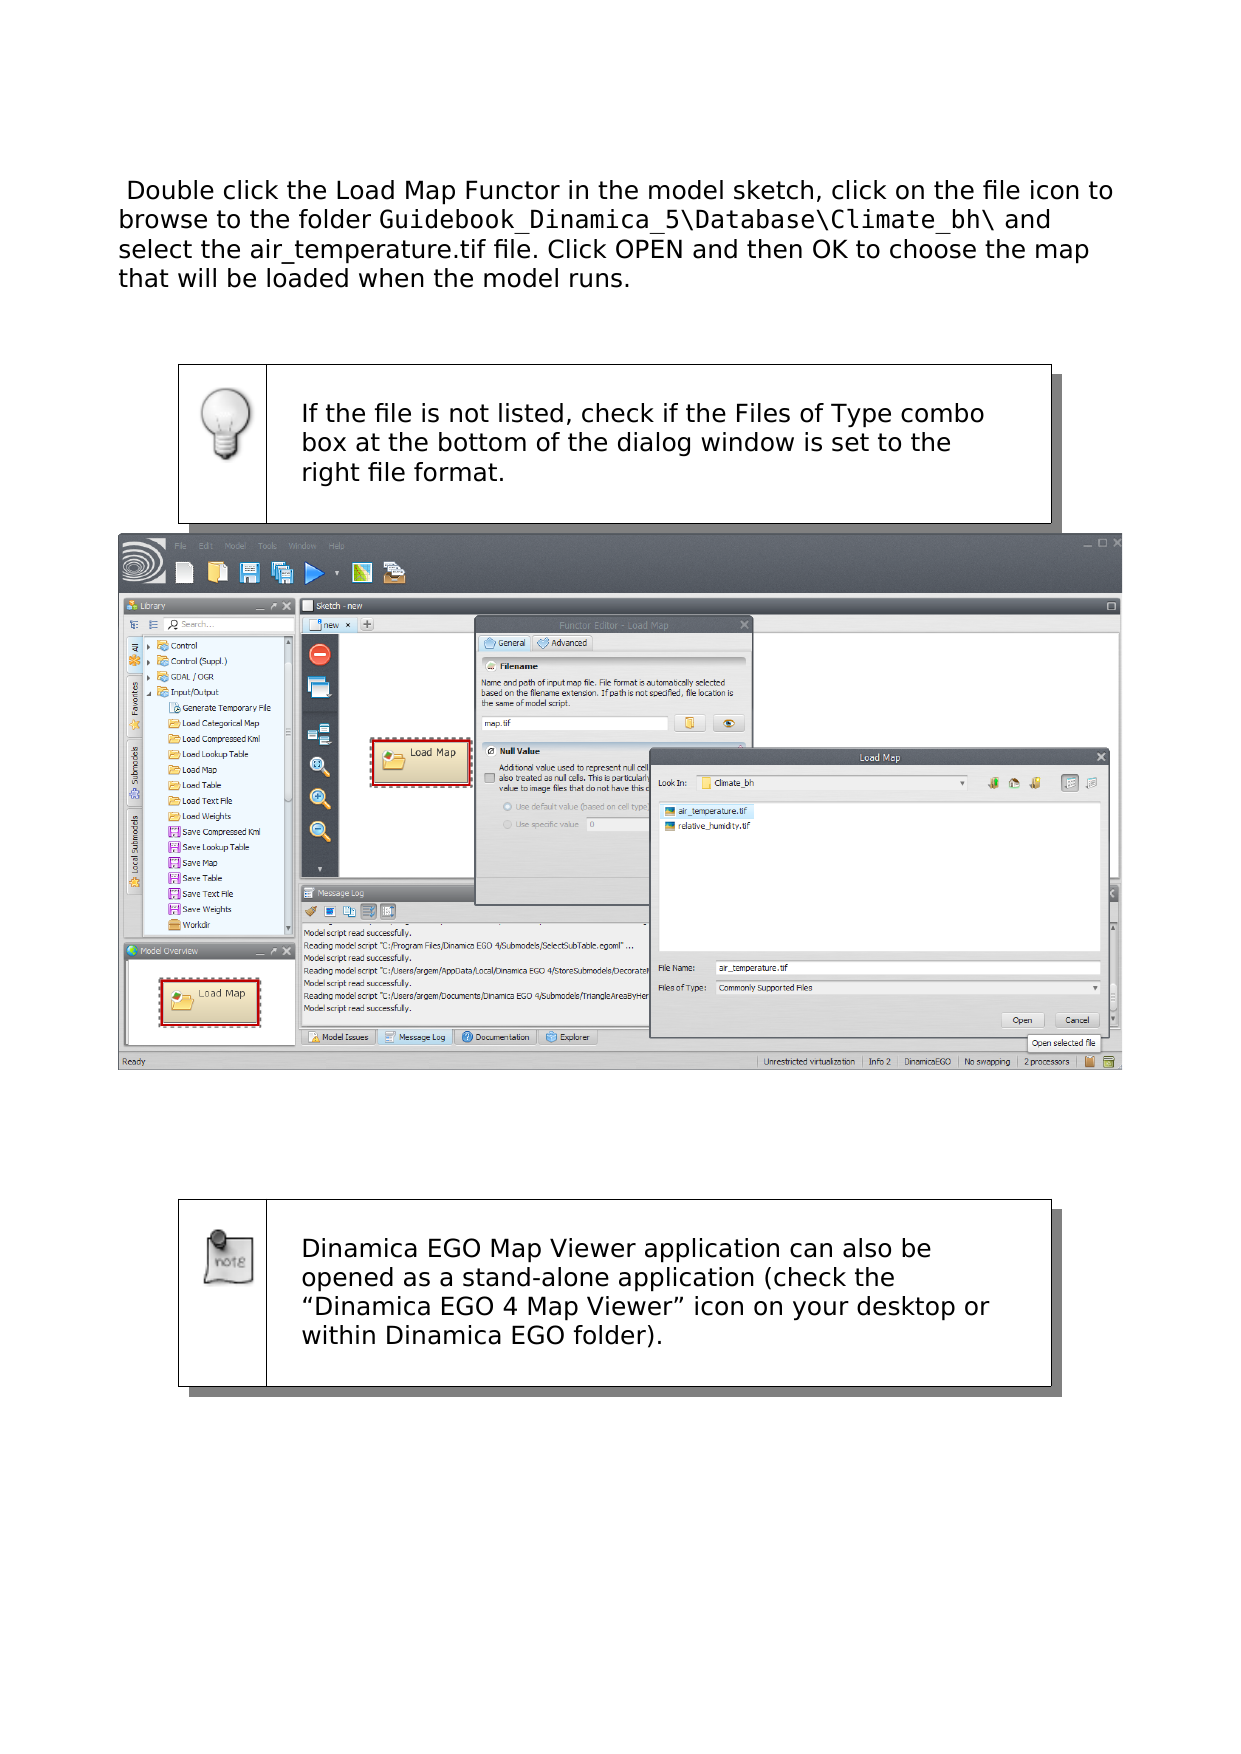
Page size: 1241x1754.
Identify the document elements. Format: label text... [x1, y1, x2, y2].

text Double click the Load Map Functor in the model sketch, click on the file icon to browse to the folder Guidebook_Dinamica_5\Database\Climate_bh\ and select the air_temperature.tif file. Click OPEN and then OK to choose the map that will be loaded when the model runs. [118, 118, 1122, 351]
picture [118, 533, 1123, 1070]
table_header If the file is not listed, check if the Files of Type combo box at the bottom of the dialog window is set to the right file format. [267, 365, 1051, 522]
picture [190, 387, 266, 463]
table_header [179, 1200, 266, 1386]
table_header [179, 365, 266, 522]
picture [190, 1222, 266, 1298]
table_header Dinamica EGO Map Viewer application can also be opened as a stand-alone application (check the “Dinamica EGO 4 Map Viewer” icon on your desktop or within Dinamica EGO folder). [267, 1200, 1051, 1386]
